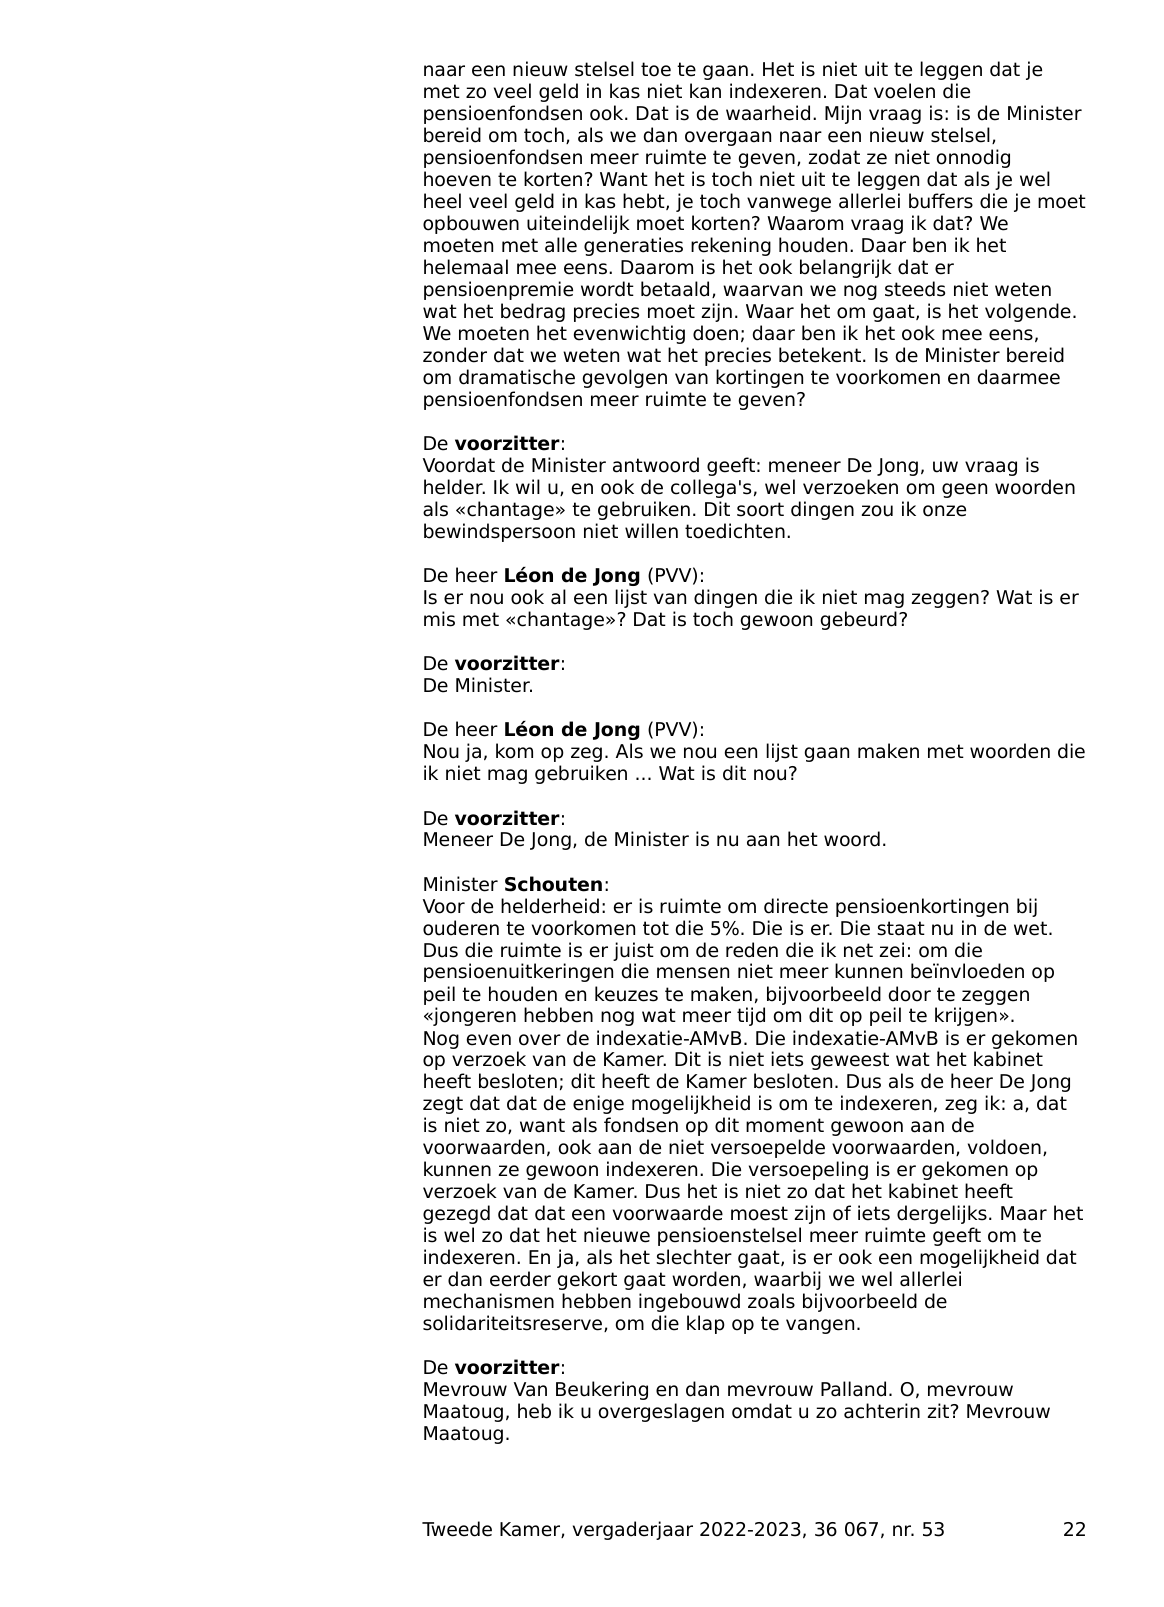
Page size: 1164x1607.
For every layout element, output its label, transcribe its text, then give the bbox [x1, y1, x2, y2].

text De heer Léon de Jong (PVV): [422, 719, 1087, 741]
text Nou ja, kom op zeg. Als we nou een lijst gaan maken met woorden die ik niet mag gebruiken ... Wat is dit nou? [422, 741, 1087, 785]
text De voorzitter: [422, 807, 1087, 829]
text De voorzitter: [422, 433, 1087, 455]
text Meneer De Jong, de Minister is nu aan het woord. [422, 829, 1087, 851]
text De heer Léon de Jong (PVV): [422, 565, 1087, 587]
text De voorzitter: [422, 1357, 1087, 1379]
text Mevrouw Van Beukering en dan mevrouw Palland. O, mevrouw Maatoug, heb ik u overgeslagen omdat u zo achterin zit? Mevrouw Maatoug. [422, 1379, 1087, 1445]
text Minister Schouten: [422, 873, 1087, 896]
text Is er nou ook al een lijst van dingen die ik niet mag zeggen? Wat is er mis met «chantage»? Dat is toch gewoon gebeurd? [422, 587, 1087, 631]
text Nog even over de indexatie-AMvB. Die indexatie-AMvB is er gekomen op verzoek van de Kamer. Dit is niet iets geweest wat het kabinet heeft besloten; dit heeft de Kamer besloten. Dus als de heer De Jong zegt dat dat de enige mogelijkheid is om te indexeren, zeg ik: a, dat is niet zo, want als fondsen op dit moment gewoon aan de voorwaarden, ook aan de niet versoepelde voorwaarden, voldoen, kunnen ze gewoon indexeren. Die versoepeling is er gekomen op verzoek van de Kamer. Dus het is niet zo dat het kabinet heeft gezegd dat dat een voorwaarde moest zijn of iets dergelijks. Maar het is wel zo dat het nieuwe pensioenstelsel meer ruimte geeft om te indexeren. En ja, als het slechter gaat, is er ook een mogelijkheid dat er dan eerder gekort gaat worden, waarbij we wel allerlei mechanismen hebben ingebouwd zoals bijvoorbeeld de solidariteitsreserve, om die klap op te vangen. [422, 1027, 1087, 1335]
text De voorzitter: [422, 653, 1087, 675]
text Voordat de Minister antwoord geeft: meneer De Jong, uw vraag is helder. Ik wil u, en ook de collega's, wel verzoeken om geen woorden als «chantage» te gebruiken. Dit soort dingen zou ik onze bewindspersoon niet willen toedichten. [422, 455, 1087, 543]
text Voor de helderheid: er is ruimte om directe pensioenkortingen bij ouderen te voorkomen tot die 5%. Die is er. Die staat nu in de wet. Dus die ruimte is er juist om de reden die ik net zei: om die pensioenuitkeringen die mensen niet meer kunnen beïnvloeden op peil te houden en keuzes te maken, bijvoorbeeld door te zeggen «jongeren hebben nog wat meer tijd om dit op peil te krijgen». [422, 896, 1087, 1027]
text naar een nieuw stelsel toe te gaan. Het is niet uit te leggen dat je met zo veel geld in kas niet kan indexeren. Dat voelen die pensioenfondsen ook. Dat is de waarheid. Mijn vraag is: is de Minister bereid om toch, als we dan overgaan naar een nieuw stelsel, pensioenfondsen meer ruimte te geven, zodat ze niet onnodig hoeven te korten? Want het is toch niet uit te leggen dat als je wel heel veel geld in kas hebt, je toch vanwege allerlei buffers die je moet opbouwen uiteindelijk moet korten? Waarom vraag ik dat? We moeten met alle generaties rekening houden. Daar ben ik het helemaal mee eens. Daarom is het ook belangrijk dat er pensioenpremie wordt betaald, waarvan we nog steeds niet weten wat het bedrag precies moet zijn. Waar het om gaat, is het volgende. We moeten het evenwichtig doen; daar ben ik het ook mee eens, zonder dat we weten wat het precies betekent. Is de Minister bereid om dramatische gevolgen van kortingen te voorkomen en daarmee pensioenfondsen meer ruimte te geven? [422, 59, 1087, 411]
text De Minister. [422, 675, 1087, 697]
